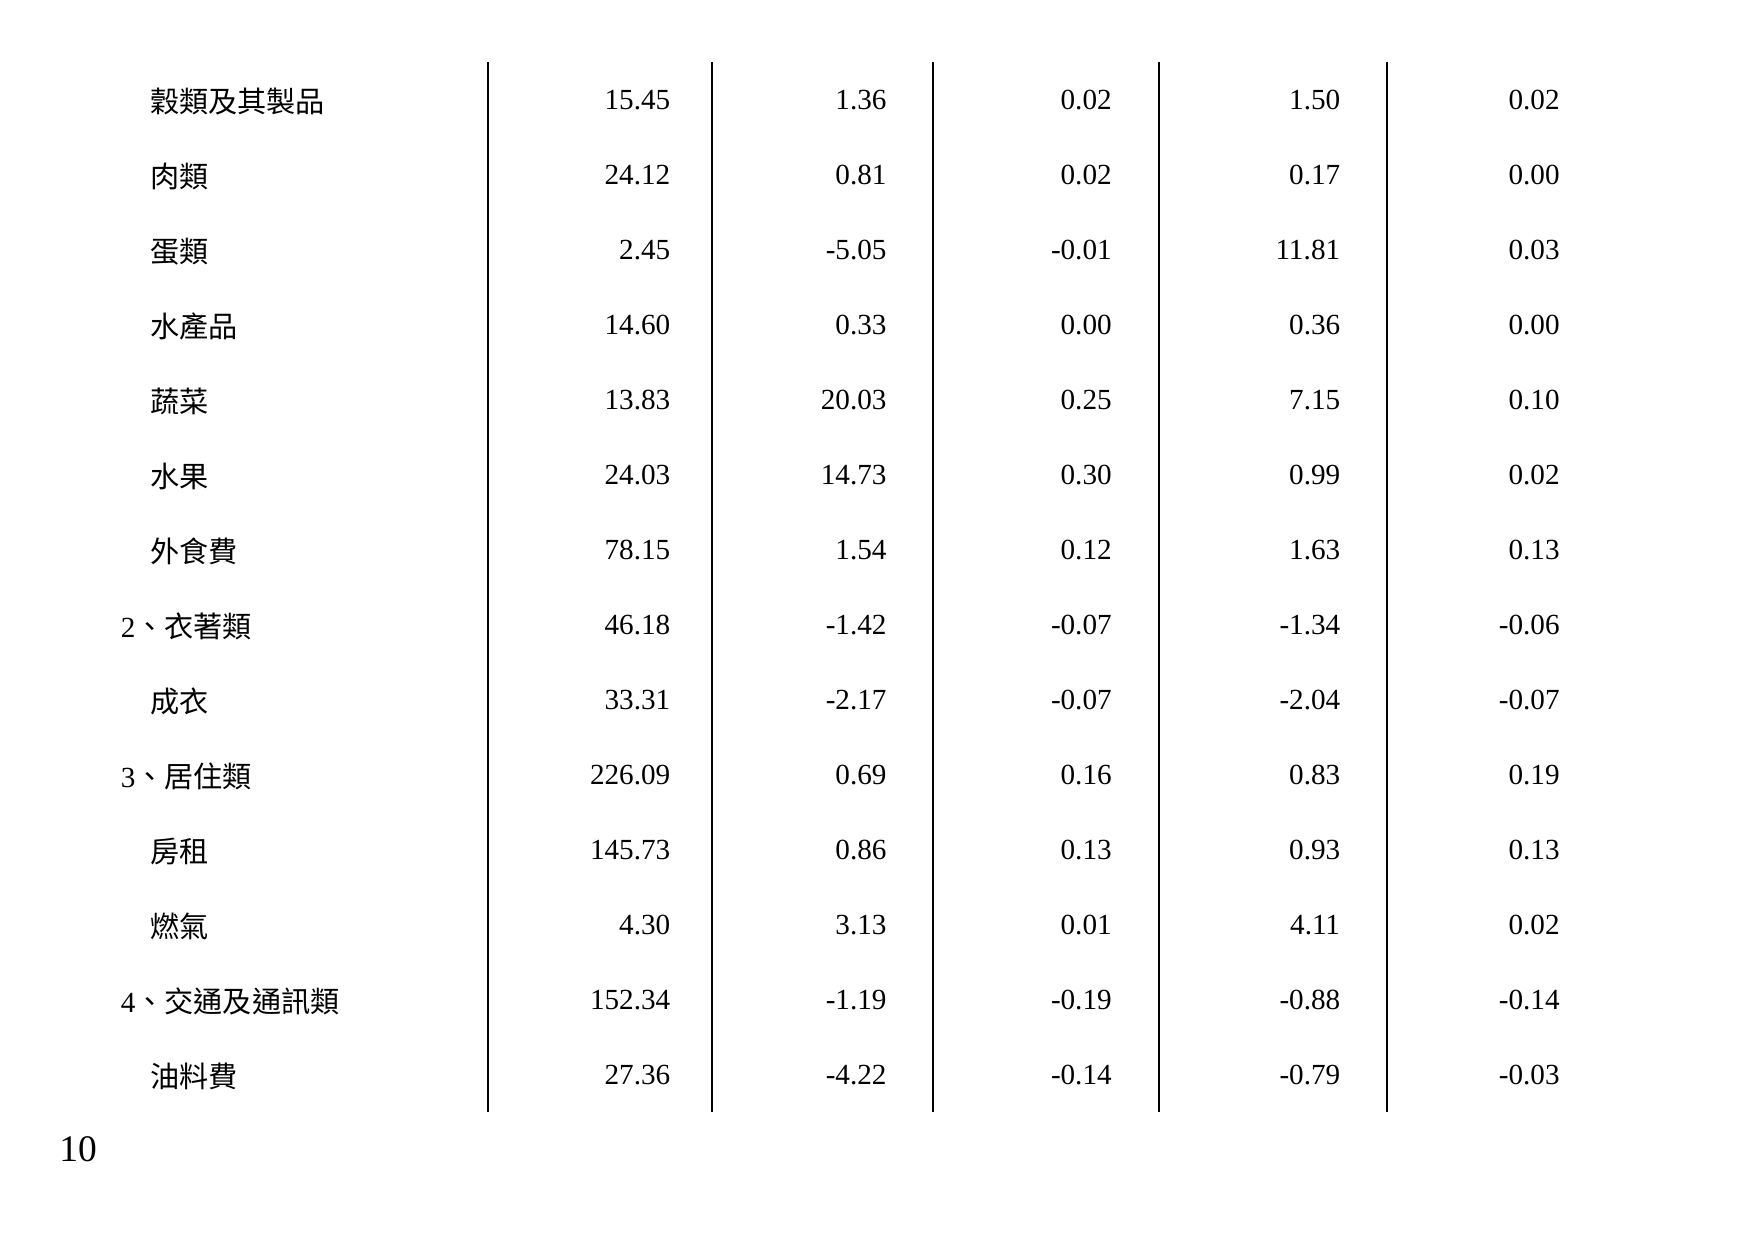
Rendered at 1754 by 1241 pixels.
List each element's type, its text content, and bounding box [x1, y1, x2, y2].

table_cell 33.31 [489, 662, 711, 737]
table_cell 15.45 [489, 62, 711, 137]
table_cell -2.17 [713, 662, 932, 737]
table_cell 0.17 [1160, 137, 1386, 212]
table_cell -0.88 [1160, 962, 1386, 1037]
table_cell -2.04 [1160, 662, 1386, 737]
table_cell 0.10 [1388, 362, 1606, 437]
table_cell -1.42 [713, 587, 932, 662]
table_cell 0.81 [713, 137, 932, 212]
table_cell 0.13 [1388, 512, 1606, 587]
table_cell 0.13 [934, 812, 1158, 887]
table_cell 3、居住類 [89, 737, 487, 812]
table_cell -0.06 [1388, 587, 1606, 662]
table_cell 46.18 [489, 587, 711, 662]
table_cell 蔬菜 [89, 362, 487, 437]
table_cell 0.30 [934, 437, 1158, 512]
table_cell 145.73 [489, 812, 711, 887]
table_cell 0.02 [934, 62, 1158, 137]
table_cell 0.36 [1160, 287, 1386, 362]
table_cell -0.79 [1160, 1037, 1386, 1112]
table_cell 78.15 [489, 512, 711, 587]
table_cell 0.02 [1388, 887, 1606, 962]
table_cell 1.54 [713, 512, 932, 587]
table_cell 蛋類 [89, 212, 487, 287]
table_cell 0.93 [1160, 812, 1386, 887]
table_cell 7.15 [1160, 362, 1386, 437]
table_cell 外食費 [89, 512, 487, 587]
table_cell -1.34 [1160, 587, 1386, 662]
table_cell 0.12 [934, 512, 1158, 587]
table_cell -0.19 [934, 962, 1158, 1037]
table_cell -0.14 [934, 1037, 1158, 1112]
table_cell 27.36 [489, 1037, 711, 1112]
table_cell 燃氣 [89, 887, 487, 962]
table_cell 成衣 [89, 662, 487, 737]
table_cell 0.02 [1388, 437, 1606, 512]
table_cell 0.16 [934, 737, 1158, 812]
table_cell -4.22 [713, 1037, 932, 1112]
table_cell 0.33 [713, 287, 932, 362]
table_cell 0.01 [934, 887, 1158, 962]
table_cell 穀類及其製品 [89, 62, 487, 137]
table_cell 0.83 [1160, 737, 1386, 812]
table_cell 1.36 [713, 62, 932, 137]
table_cell 14.73 [713, 437, 932, 512]
table_cell 0.02 [934, 137, 1158, 212]
table_cell -0.07 [934, 662, 1158, 737]
table_cell -0.07 [934, 587, 1158, 662]
table_cell 226.09 [489, 737, 711, 812]
table_cell -0.03 [1388, 1037, 1606, 1112]
table_cell -1.19 [713, 962, 932, 1037]
table_cell 房租 [89, 812, 487, 887]
table_cell 152.34 [489, 962, 711, 1037]
table_cell 13.83 [489, 362, 711, 437]
table_cell 肉類 [89, 137, 487, 212]
table_cell 0.03 [1388, 212, 1606, 287]
table_cell 2.45 [489, 212, 711, 287]
table_cell 4.11 [1160, 887, 1386, 962]
table_cell 0.25 [934, 362, 1158, 437]
table_cell 1.50 [1160, 62, 1386, 137]
table_cell 油料費 [89, 1037, 487, 1112]
table_cell 0.02 [1388, 62, 1606, 137]
table_cell 11.81 [1160, 212, 1386, 287]
table_cell 3.13 [713, 887, 932, 962]
table_cell 4.30 [489, 887, 711, 962]
table_cell -0.01 [934, 212, 1158, 287]
table_cell 0.00 [1388, 137, 1606, 212]
table_cell 4、交通及通訊類 [89, 962, 487, 1037]
table_cell 水果 [89, 437, 487, 512]
table_cell 0.00 [934, 287, 1158, 362]
table_cell 0.13 [1388, 812, 1606, 887]
table_cell 24.12 [489, 137, 711, 212]
table_cell 14.60 [489, 287, 711, 362]
table_cell 水產品 [89, 287, 487, 362]
table_cell 1.63 [1160, 512, 1386, 587]
table_cell 0.19 [1388, 737, 1606, 812]
table_cell 24.03 [489, 437, 711, 512]
table_cell -0.07 [1388, 662, 1606, 737]
table_cell -5.05 [713, 212, 932, 287]
table_cell 20.03 [713, 362, 932, 437]
table_cell 0.99 [1160, 437, 1386, 512]
table_cell -0.14 [1388, 962, 1606, 1037]
table_cell 0.69 [713, 737, 932, 812]
table_cell 2、衣著類 [89, 587, 487, 662]
table_cell 0.86 [713, 812, 932, 887]
table_cell 0.00 [1388, 287, 1606, 362]
